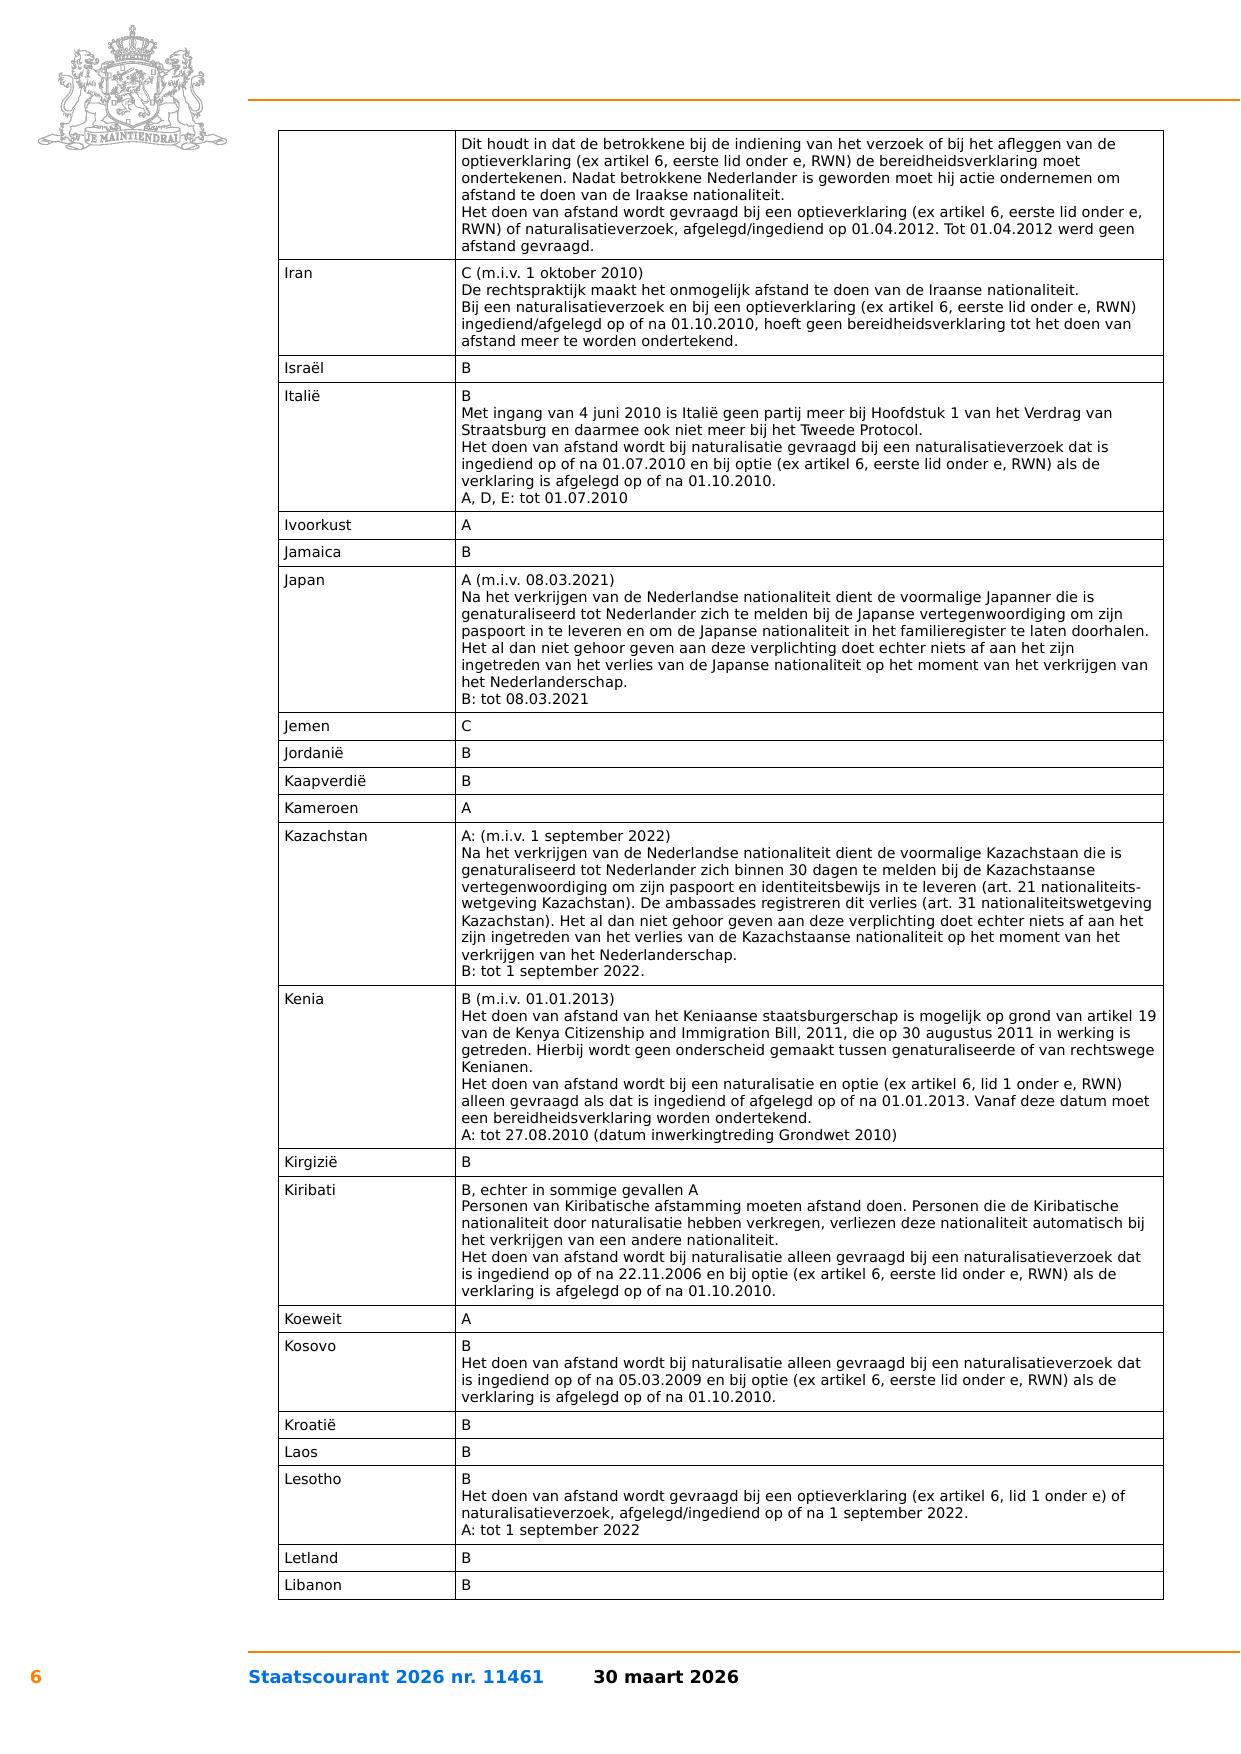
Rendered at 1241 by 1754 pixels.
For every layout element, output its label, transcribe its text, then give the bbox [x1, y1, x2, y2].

table_cell Koeweit [279, 1306, 455, 1332]
table_cell Iran [279, 260, 455, 354]
table_cell B (m.i.v. 01.01.2013) Het doen van afstand van het Keniaanse staatsburgerschap is mogelijk op grond van artikel 19 van de Kenya Citizenship and Immigration Bill, 2011, die op 30 augustus 2011 in werking is getreden. Hierbij wordt geen onderscheid gemaakt tussen genaturaliseerde of van rechtswege Kenianen. Het doen van afstand wordt bij een naturalisatie en optie (ex artikel 6, lid 1 onder e, RWN) alleen gevraagd als dat is ingediend of afgelegd op of na 01.01.2013. Vanaf deze datum moet een bereidheidsverklaring worden ondertekend. A: tot 27.08.2010 (datum inwerkingtreding Grondwet 2010) [456, 986, 1163, 1148]
table_cell C [456, 713, 1163, 739]
table_cell A [456, 795, 1163, 822]
table_cell A [456, 512, 1163, 538]
table_cell B Met ingang van 4 juni 2010 is Italië geen partij meer bij Hoofdstuk 1 van het Verdrag van Straatsburg en daarmee ook niet meer bij het Tweede Protocol. Het doen van afstand wordt bij naturalisatie gevraagd bij een naturalisatieverzoek dat is ingediend op of na 01.07.2010 en bij optie (ex artikel 6, eerste lid onder e, RWN) als de verklaring is afgelegd op of na 01.10.2010. A, D, E: tot 01.07.2010 [456, 383, 1163, 511]
table_cell B [456, 1149, 1163, 1176]
table_cell B [456, 1545, 1163, 1571]
table_cell B, echter in sommige gevallen A Personen van Kiribatische afstamming moeten afstand doen. Personen die de Kiribatische nationaliteit door naturalisatie hebben verkregen, verliezen deze nationaliteit automatisch bij het verkrijgen van een andere nationaliteit. Het doen van afstand wordt bij naturalisatie alleen gevraagd bij een naturalisatieverzoek dat is ingediend op of na 22.11.2006 en bij optie (ex artikel 6, eerste lid onder e, RWN) als de verklaring is afgelegd op of na 01.10.2010. [456, 1177, 1163, 1305]
table_cell B [456, 741, 1163, 767]
table_cell Kirgizië [279, 1149, 455, 1176]
table_cell B [456, 540, 1163, 566]
table_cell Ivoorkust [279, 512, 455, 538]
table_cell Israël [279, 356, 455, 382]
table_cell A: (m.i.v. 1 september 2022) Na het verkrijgen van de Nederlandse nationaliteit dient de voormalige Kazachstaan die is genaturaliseerd tot Nederlander zich binnen 30 dagen te melden bij de Kazachstaanse vertegenwoordiging om zijn paspoort en identiteitsbewijs in te leveren (art. 21 nationaliteits-wetgeving Kazachstan). De ambassades registreren dit verlies (art. 31 nationaliteitswetgeving Kazachstan). Het al dan niet gehoor geven aan deze verplichting doet echter niets af aan het zijn ingetreden van het verlies van de Kazachstaanse nationaliteit op het moment van het verkrijgen van het Nederlanderschap. B: tot 1 september 2022. [456, 823, 1163, 985]
table_cell Dit houdt in dat de betrokkene bij de indiening van het verzoek of bij het afleggen van de optieverklaring (ex artikel 6, eerste lid onder e, RWN) de bereidheidsverklaring moet ondertekenen. Nadat betrokkene Nederlander is geworden moet hij actie ondernemen om afstand te doen van de Iraakse nationaliteit. Het doen van afstand wordt gevraagd bij een optieverklaring (ex artikel 6, eerste lid onder e, RWN) of naturalisatieverzoek, afgelegd/ingediend op 01.04.2012. Tot 01.04.2012 werd geen afstand gevraagd. [456, 131, 1163, 259]
table_cell Libanon [279, 1572, 455, 1598]
table_cell B Het doen van afstand wordt gevraagd bij een optieverklaring (ex artikel 6, lid 1 onder e) of naturalisatieverzoek, afgelegd/ingediend op of na 1 september 2022. A: tot 1 september 2022 [456, 1466, 1163, 1544]
table_cell A [456, 1306, 1163, 1332]
table_cell Kaapverdië [279, 768, 455, 794]
table_cell Jamaica [279, 540, 455, 566]
table_cell B Het doen van afstand wordt bij naturalisatie alleen gevraagd bij een naturalisatieverzoek dat is ingediend op of na 05.03.2009 en bij optie (ex artikel 6, eerste lid onder e, RWN) als de verklaring is afgelegd op of na 01.10.2010. [456, 1333, 1163, 1411]
table_cell Kiribati [279, 1177, 455, 1305]
table_cell Jemen [279, 713, 455, 739]
table_cell Jordanië [279, 741, 455, 767]
table_cell Kenia [279, 986, 455, 1148]
table_cell A (m.i.v. 08.03.2021) Na het verkrijgen van de Nederlandse nationaliteit dient de voormalige Japanner die is genaturaliseerd tot Nederlander zich te melden bij de Japanse vertegenwoordiging om zijn paspoort in te leveren en om de Japanse nationaliteit in het familieregister te laten doorhalen. Het al dan niet gehoor geven aan deze verplichting doet echter niets af aan het zijn ingetreden van het verlies van de Japanse nationaliteit op het moment van het verkrijgen van het Nederlanderschap. B: tot 08.03.2021 [456, 567, 1163, 712]
table_cell Japan [279, 567, 455, 712]
picture [38, 25, 227, 150]
table_cell B [456, 1412, 1163, 1438]
table_cell Kroatië [279, 1412, 455, 1438]
table_cell Laos [279, 1439, 455, 1465]
table_cell Italië [279, 383, 455, 511]
table_cell B [456, 356, 1163, 382]
table_cell [279, 131, 455, 259]
table_cell Lesotho [279, 1466, 455, 1544]
table_cell Kazachstan [279, 823, 455, 985]
table_cell B [456, 1572, 1163, 1598]
table_cell Kameroen [279, 795, 455, 822]
table_cell B [456, 768, 1163, 794]
table_cell B [456, 1439, 1163, 1465]
table_cell Letland [279, 1545, 455, 1571]
table_cell C (m.i.v. 1 oktober 2010) De rechtspraktijk maakt het onmogelijk afstand te doen van de Iraanse nationaliteit. Bij een naturalisatieverzoek en bij een optieverklaring (ex artikel 6, eerste lid onder e, RWN) ingediend/afgelegd op of na 01.10.2010, hoeft geen bereidheidsverklaring tot het doen van afstand meer te worden ondertekend. [456, 260, 1163, 354]
table_cell Kosovo [279, 1333, 455, 1411]
